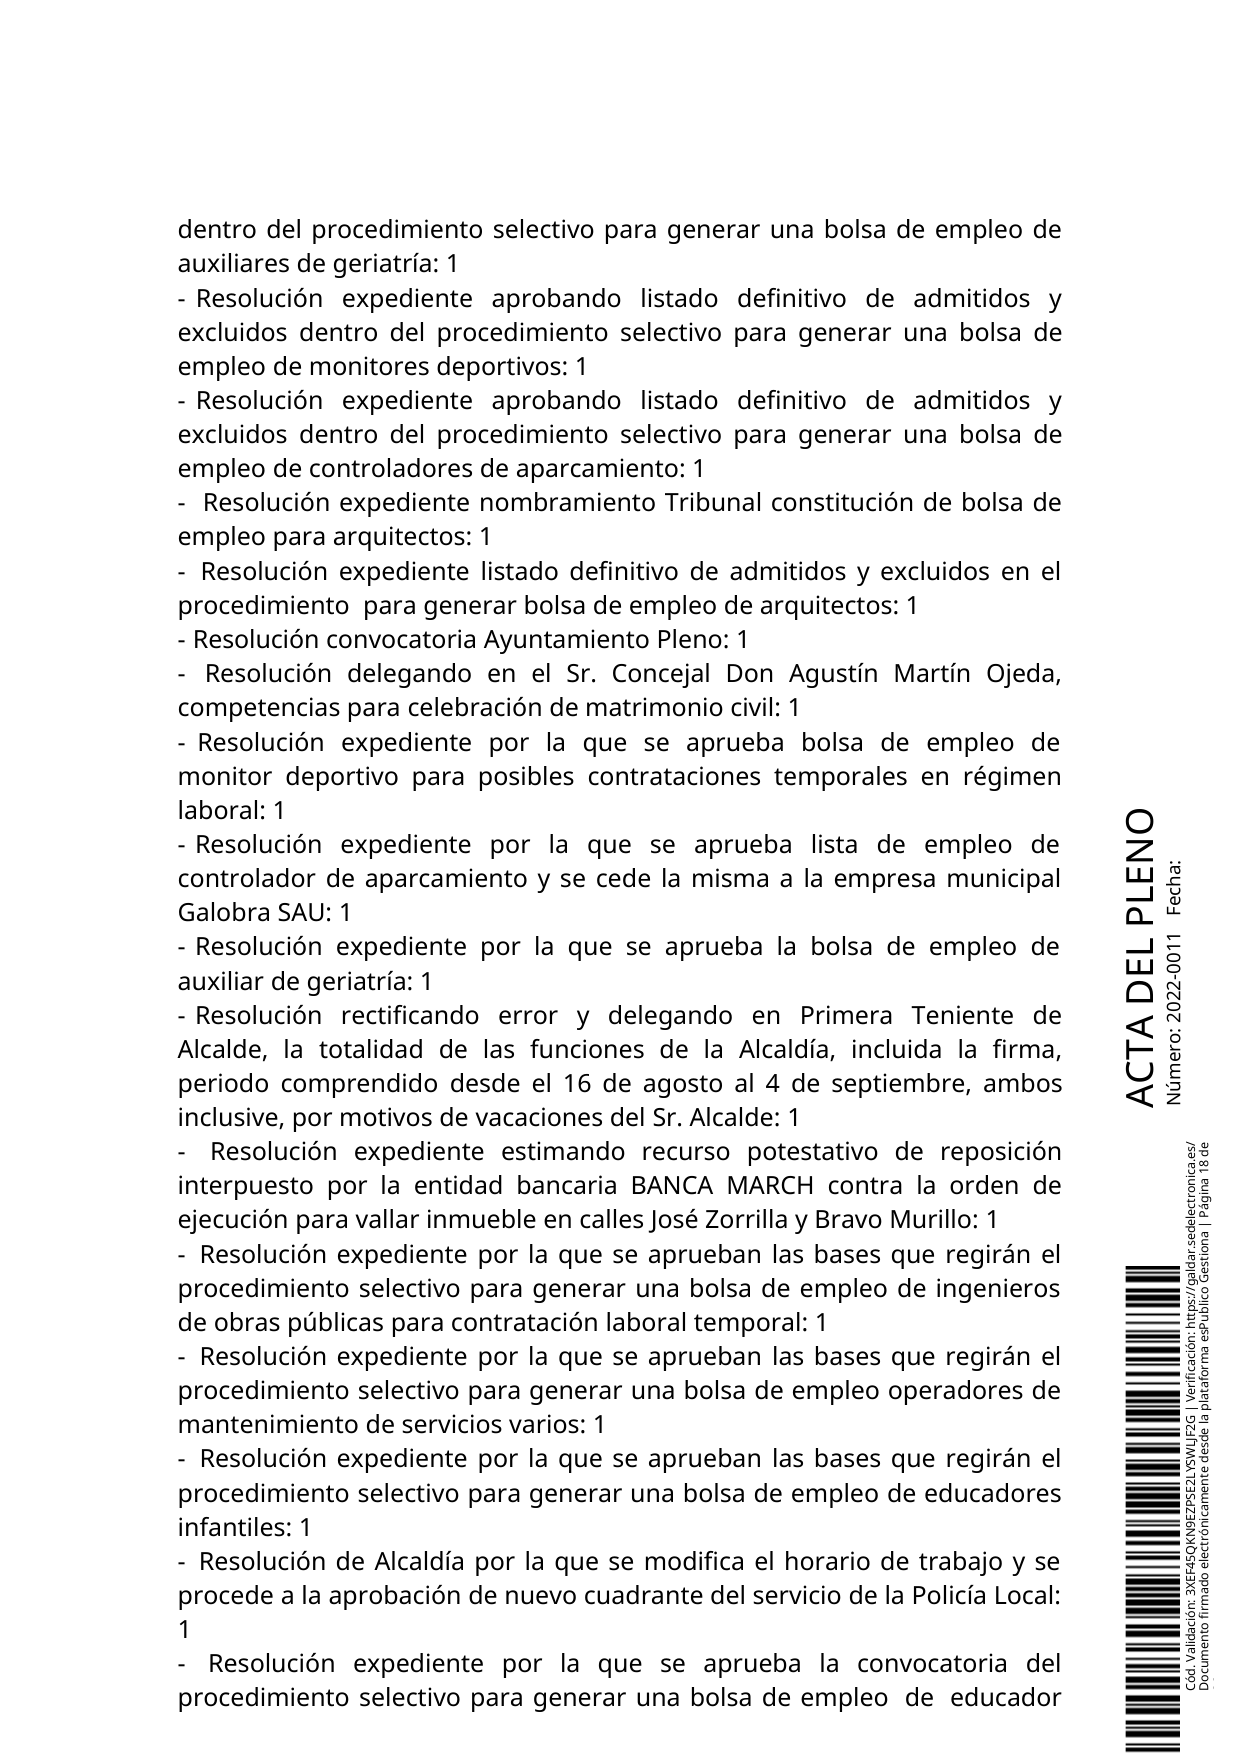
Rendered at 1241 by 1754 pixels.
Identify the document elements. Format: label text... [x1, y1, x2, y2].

text Cód. Validación: 3XEF45QKN9EZPSE2LYSWLJF2G | Verificación: https://galdar.sedelectronica.es/ Documento firmado electrónicamente desde la plataforma esPublico Gestiona | Página 18 de 36 [1183, 1143, 1211, 1694]
list Resolución de Alcaldía por la que se modifica el horario de trabajo y se procede a la aprobación de nuevo cuadrante del servicio de la Policía Local: 1 [177, 1543, 1061, 1646]
picture [1125, 1266, 1180, 1754]
list Resolución delegando en el Sr. Concejal Don Agustín Martín Ojeda, competencias para celebración de matrimonio civil: 1 [177, 656, 1062, 724]
list Resolución rectificando error y delegando en Primera Teniente de Alcalde, la totalidad de las funciones de la Alcaldía, incluida la firma, periodo comprendido desde el 16 de agosto al 4 de septiembre, ambos inclusive, por motivos de vacaciones del Sr. Alcalde: 1 [177, 997, 1063, 1134]
list Resolución expediente por la que se aprueba lista de empleo de controlador de aparcamiento y se cede la misma a la empresa municipal Galobra SAU: 1 [177, 827, 1062, 929]
list ACTA DEL PLENO [1117, 765, 1160, 1111]
list Número: 2022-0011 Fecha: 02/11/2022 [1162, 767, 1186, 1111]
list Resolución expediente nombramiento Tribunal constitución de bolsa de empleo para arquitectos: 1 [177, 485, 1062, 553]
list Resolución expediente por la que se aprueban las bases que regirán el procedimiento selectivo para generar una bolsa de empleo de educadores infantiles: 1 [177, 1441, 1062, 1543]
list Resolución expediente listado definitivo de admitidos y excluidos en el procedimiento para generar bolsa de empleo de arquitectos: 1 [177, 553, 1062, 621]
list Resolución expediente aprobando listado definitivo de admitidos y excluidos dentro del procedimiento selectivo para generar una bolsa de empleo de monitores deportivos: 1 [177, 280, 1063, 382]
list Resolución expediente estimando recurso potestativo de reposición interpuesto por la entidad bancaria BANCA MARCH contra la orden de ejecución para vallar inmueble en calles José Zorrilla y Bravo Murillo: 1 [177, 1134, 1062, 1236]
list Resolución expediente por la que se aprueba la bolsa de empleo de auxiliar de geriatría: 1 [177, 929, 1061, 997]
list Resolución convocatoria Ayuntamiento Pleno: 1 [177, 622, 1190, 656]
list Resolución expediente por la que se aprueba bolsa de empleo de monitor deportivo para posibles contrataciones temporales en régimen laboral: 1 [177, 724, 1062, 826]
list Resolución expediente por la que se aprueba la convocatoria del procedimiento selectivo para generar una bolsa de empleo de educador [177, 1646, 1062, 1714]
list Resolución expediente por la que se aprueban las bases que regirán el procedimiento selectivo para generar una bolsa de empleo operadores de mantenimiento de servicios varios: 1 [177, 1339, 1062, 1441]
list Resolución expediente por la que se aprueban las bases que regirán el procedimiento selectivo para generar una bolsa de empleo de ingenieros de obras públicas para contratación laboral temporal: 1 [177, 1236, 1061, 1338]
text dentro del procedimiento selectivo para generar una bolsa de empleo de auxiliares de geriatría: 1 [177, 212, 1062, 280]
list Resolución expediente aprobando listado definitivo de admitidos y excluidos dentro del procedimiento selectivo para generar una bolsa de empleo de controladores de aparcamiento: 1 [177, 383, 1063, 485]
